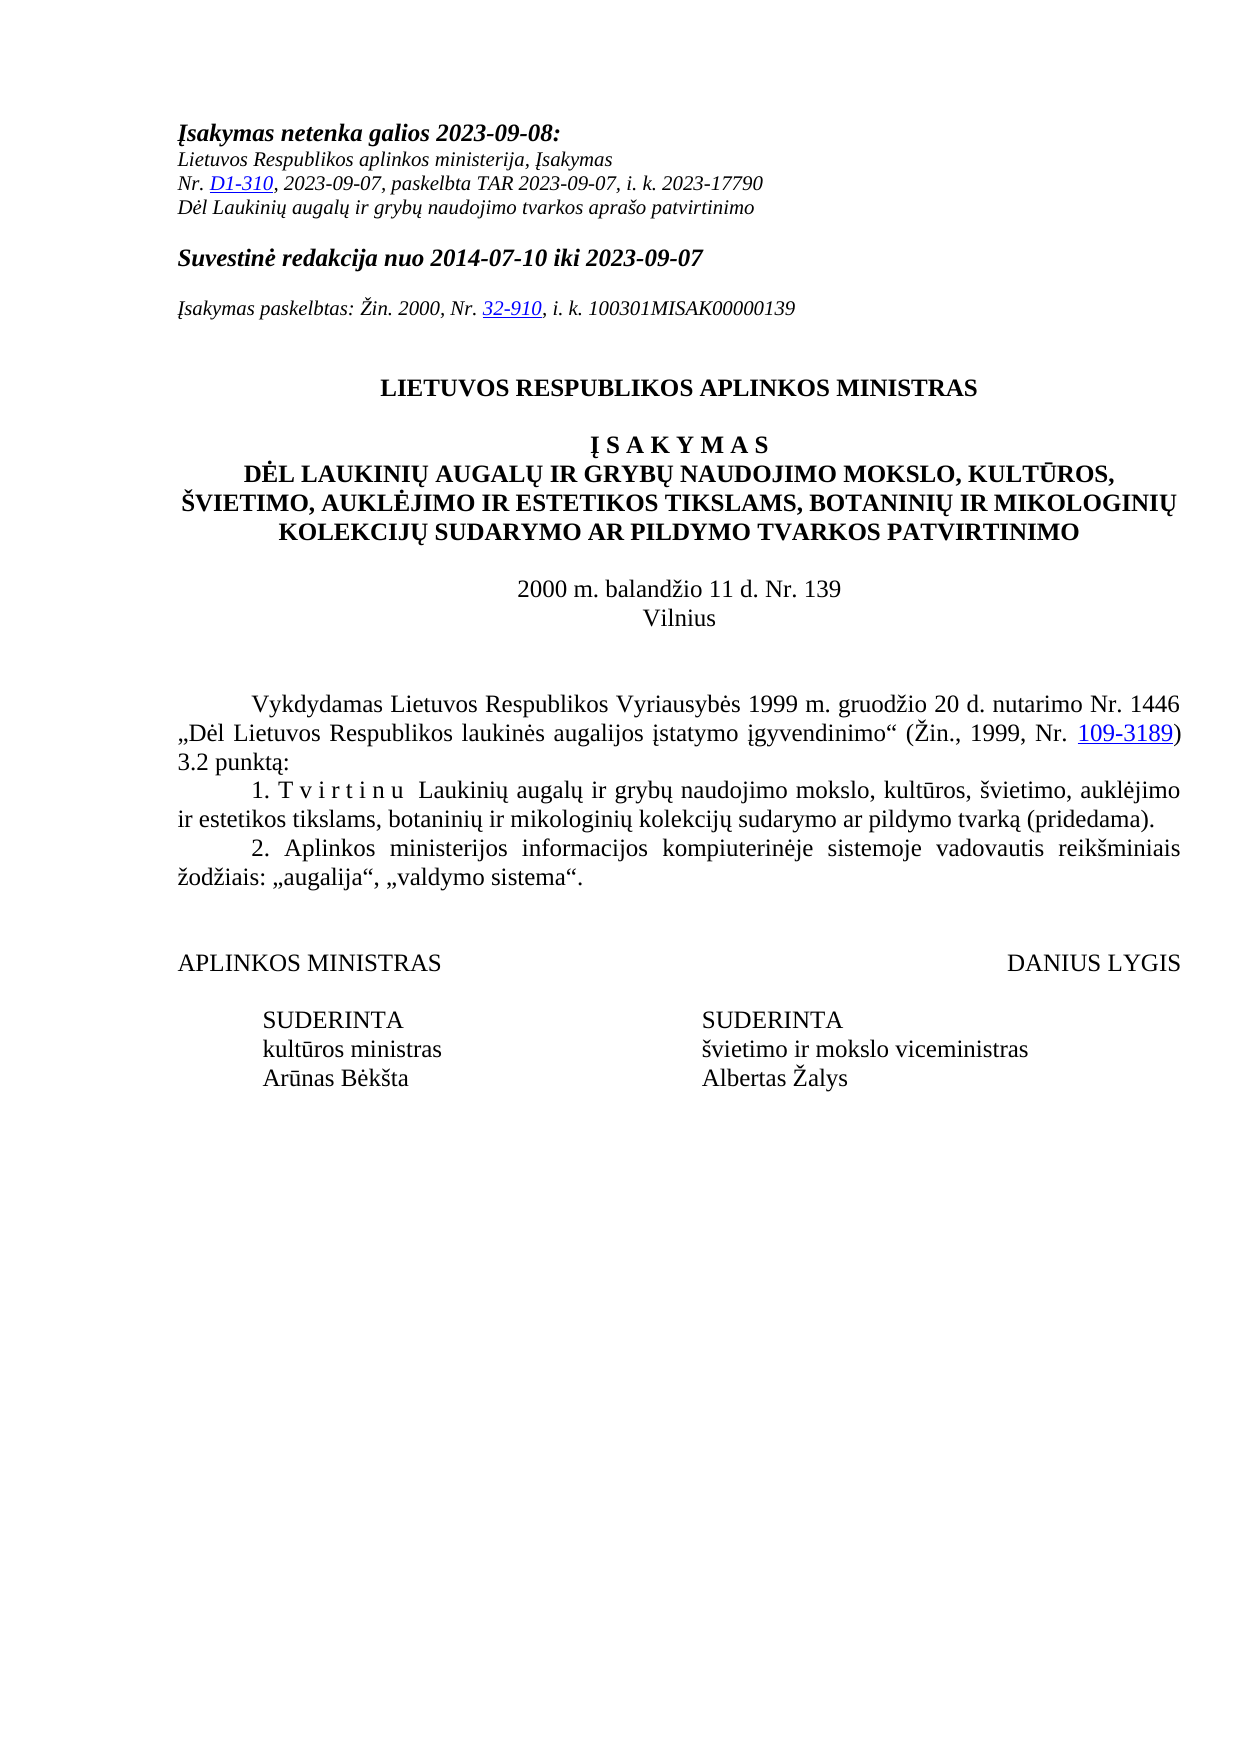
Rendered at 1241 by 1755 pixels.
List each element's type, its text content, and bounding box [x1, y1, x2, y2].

text DĖL LAUKINIŲ AUGALŲ IR GRYBŲ NAUDOJIMO MOKSLO, KULTŪROS, ŠVIETIMO, AUKLĖJIMO IR ESTETIKOS TIKSLAMS, BOTANINIŲ IR MIKOLOGINIŲ KOLEKCIJŲ SUDARYMO AR PILDYMO TVARKOS PATVIRTINIMO [177, 459, 1181, 545]
table_cell kultūros ministras [177, 1034, 690, 1063]
text Į S A K Y M A S [177, 430, 1181, 459]
text Dėl Laukinių augalų ir grybų naudojimo tvarkos aprašo patvirtinimo [177, 195, 1181, 219]
text Vilnius [177, 603, 1181, 632]
text 2000 m. balandžio 11 d. Nr. 139 [177, 574, 1181, 603]
table_cell Albertas Žalys [690, 1063, 1204, 1092]
text APLINKOS MINISTRAS DANIUS LYGIS [177, 948, 1181, 977]
text 1. Tvirtinu Laukinių augalų ir grybų naudojimo mokslo, kultūros, švietimo, auklėjimo ir estetikos tikslams, botaninių ir mikologinių kolekcijų sudarymo ar pildymo tvarką (pridedama). [177, 775, 1181, 833]
text Įsakymas paskelbtas: Žin. 2000, Nr. 32-910, i. k. 100301MISAK00000139 [177, 296, 1181, 320]
text Suvestinė redakcija nuo 2014-07-10 iki 2023-09-07 [177, 243, 1181, 272]
table_header SUDERINTA [690, 1005, 1204, 1034]
text Lietuvos Respublikos aplinkos ministerija, Įsakymas [177, 147, 1181, 171]
table_cell švietimo ir mokslo viceministras [690, 1034, 1204, 1063]
text LIETUVOS RESPUBLIKOS APLINKOS MINISTRAS [177, 373, 1181, 402]
table_header SUDERINTA [177, 1005, 690, 1034]
table_cell Arūnas Bėkšta [177, 1063, 690, 1092]
text Vykdydamas Lietuvos Respublikos Vyriausybės 1999 m. gruodžio 20 d. nutarimo Nr. 1446 „Dėl Lietuvos Respublikos laukinės augalijos įstatymo įgyvendinimo“ (Žin., 1999, Nr. 109-3189) 3.2 punktą: [177, 689, 1181, 775]
text 2. Aplinkos ministerijos informacijos kompiuterinėje sistemoje vadovautis reikšminiais žodžiais: „augalija“, „valdymo sistema“. [177, 833, 1181, 890]
text Įsakymas netenka galios 2023-09-08: [177, 118, 1181, 147]
text Nr. D1-310, 2023-09-07, paskelbta TAR 2023-09-07, i. k. 2023-17790 [177, 171, 1181, 195]
